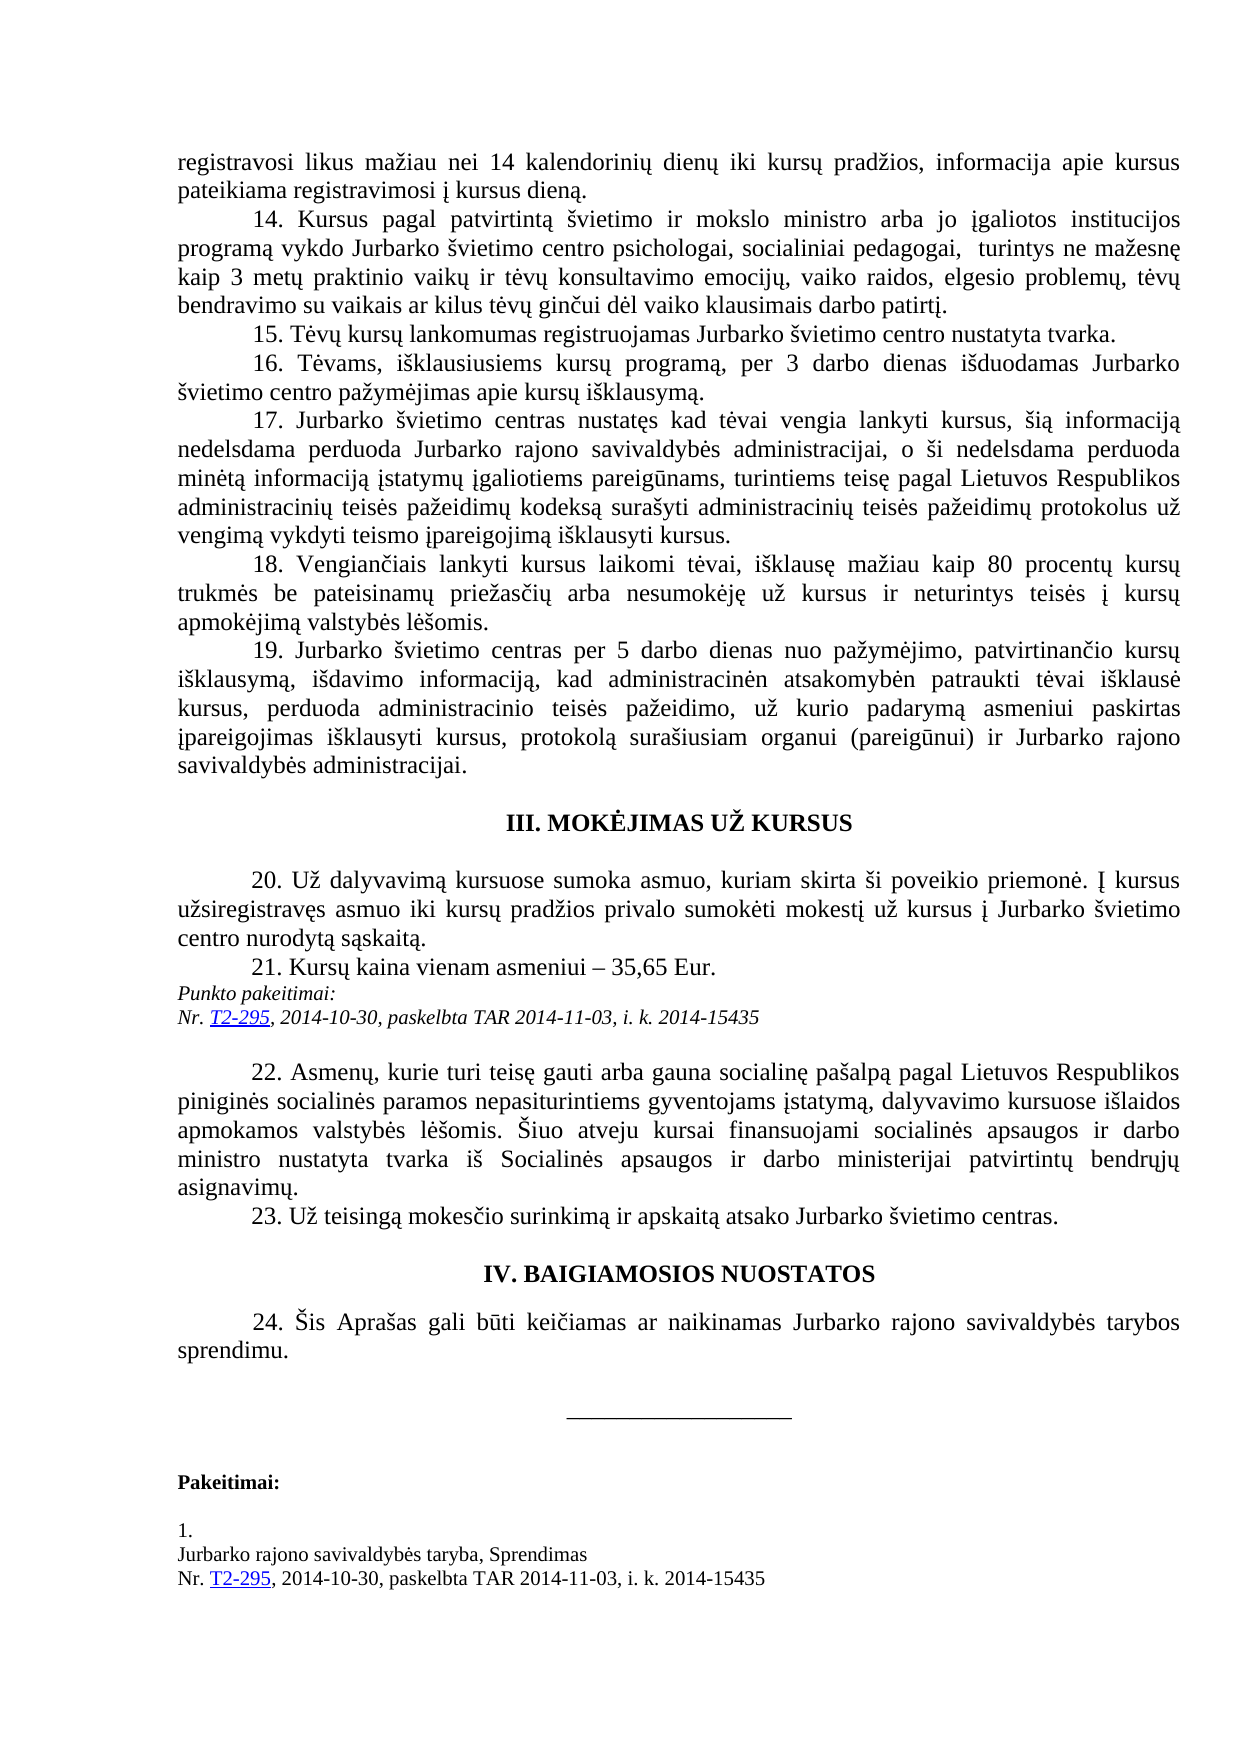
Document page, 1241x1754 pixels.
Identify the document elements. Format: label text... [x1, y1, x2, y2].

text 21. Kursų kaina vienam asmeniui – 35,65 Eur. [177, 952, 1181, 981]
text 18. Vengiančiais lankyti kursus laikomi tėvai, išklausę mažiau kaip 80 procentų kursų trukmės be pateisinamų priežasčių arba nesumokėję už kursus ir neturintys teisės į kursų apmokėjimą valstybės lėšomis. [177, 549, 1181, 636]
text Nr. T2-295, 2014-10-30, paskelbta TAR 2014-11-03, i. k. 2014-15435 [177, 1005, 1181, 1029]
text 16. Tėvams, išklausiusiems kursų programą, per 3 darbo dienas išduodamas Jurbarko švietimo centro pažymėjimas apie kursų išklausymą. [177, 348, 1181, 406]
text 23. Už teisingą mokesčio surinkimą ir apskaitą atsako Jurbarko švietimo centras. [177, 1201, 1181, 1230]
text Pakeitimai: [177, 1470, 1181, 1494]
text IV. BAIGIAMOSIOS NUOSTATOS [177, 1259, 1181, 1287]
text Jurbarko rajono savivaldybės taryba, Sprendimas [177, 1542, 1181, 1566]
text Punkto pakeitimai: [177, 981, 1181, 1005]
text 14. Kursus pagal patvirtintą švietimo ir mokslo ministro arba jo įgaliotos institucijos programą vykdo Jurbarko švietimo centro psichologai, socialiniai pedagogai, turintys ne mažesnę kaip 3 metų praktinio vaikų ir tėvų konsultavimo emocijų, vaiko raidos, elgesio problemų, tėvų bendravimo su vaikais ar kilus tėvų ginčui dėl vaiko klausimais darbo patirtį. [177, 204, 1181, 319]
text registravosi likus mažiau nei 14 kalendorinių dienų iki kursų pradžios, informacija apie kursus pateikiama registravimosi į kursus dieną. [177, 147, 1181, 204]
text 1. [177, 1518, 1181, 1542]
text 20. Už dalyvavimą kursuose sumoka asmuo, kuriam skirta ši poveikio priemonė. Į kursus užsiregistravęs asmuo iki kursų pradžios privalo sumokėti mokestį už kursus į Jurbarko švietimo centro nurodytą sąskaitą. [177, 866, 1181, 952]
text Nr. T2-295, 2014-10-30, paskelbta TAR 2014-11-03, i. k. 2014-15435 [177, 1566, 1181, 1590]
text 22. Asmenų, kurie turi teisę gauti arba gauna socialinę pašalpą pagal Lietuvos Respublikos piniginės socialinės paramos nepasiturintiems gyventojams įstatymą, dalyvavimo kursuose išlaidos apmokamos valstybės lėšomis. Šiuo atveju kursai finansuojami socialinės apsaugos ir darbo ministro nustatyta tvarka iš Socialinės apsaugos ir darbo ministerijai patvirtintų bendrųjų asignavimų. [177, 1057, 1181, 1201]
text 15. Tėvų kursų lankomumas registruojamas Jurbarko švietimo centro nustatyta tvarka. [177, 319, 1181, 348]
text 24. Šis Aprašas gali būti keičiamas ar naikinamas Jurbarko rajono savivaldybės tarybos sprendimu. [177, 1307, 1181, 1364]
text __________________ [177, 1393, 1181, 1422]
text 17. Jurbarko švietimo centras nustatęs kad tėvai vengia lankyti kursus, šią informaciją nedelsdama perduoda Jurbarko rajono savivaldybės administracijai, o ši nedelsdama perduoda minėtą informaciją įstatymų įgaliotiems pareigūnams, turintiems teisę pagal Lietuvos Respublikos administracinių teisės pažeidimų kodeksą surašyti administracinių teisės pažeidimų protokolus už vengimą vykdyti teismo įpareigojimą išklausyti kursus. [177, 406, 1181, 549]
text 19. Jurbarko švietimo centras per 5 darbo dienas nuo pažymėjimo, patvirtinančio kursų išklausymą, išdavimo informaciją, kad administracinėn atsakomybėn patraukti tėvai išklausė kursus, perduoda administracinio teisės pažeidimo, už kurio padarymą asmeniui paskirtas įpareigojimas išklausyti kursus, protokolą surašiusiam organui (pareigūnui) ir Jurbarko rajono savivaldybės administracijai. [177, 636, 1181, 779]
text III. MOKĖJIMAS UŽ KURSUS [177, 808, 1181, 837]
